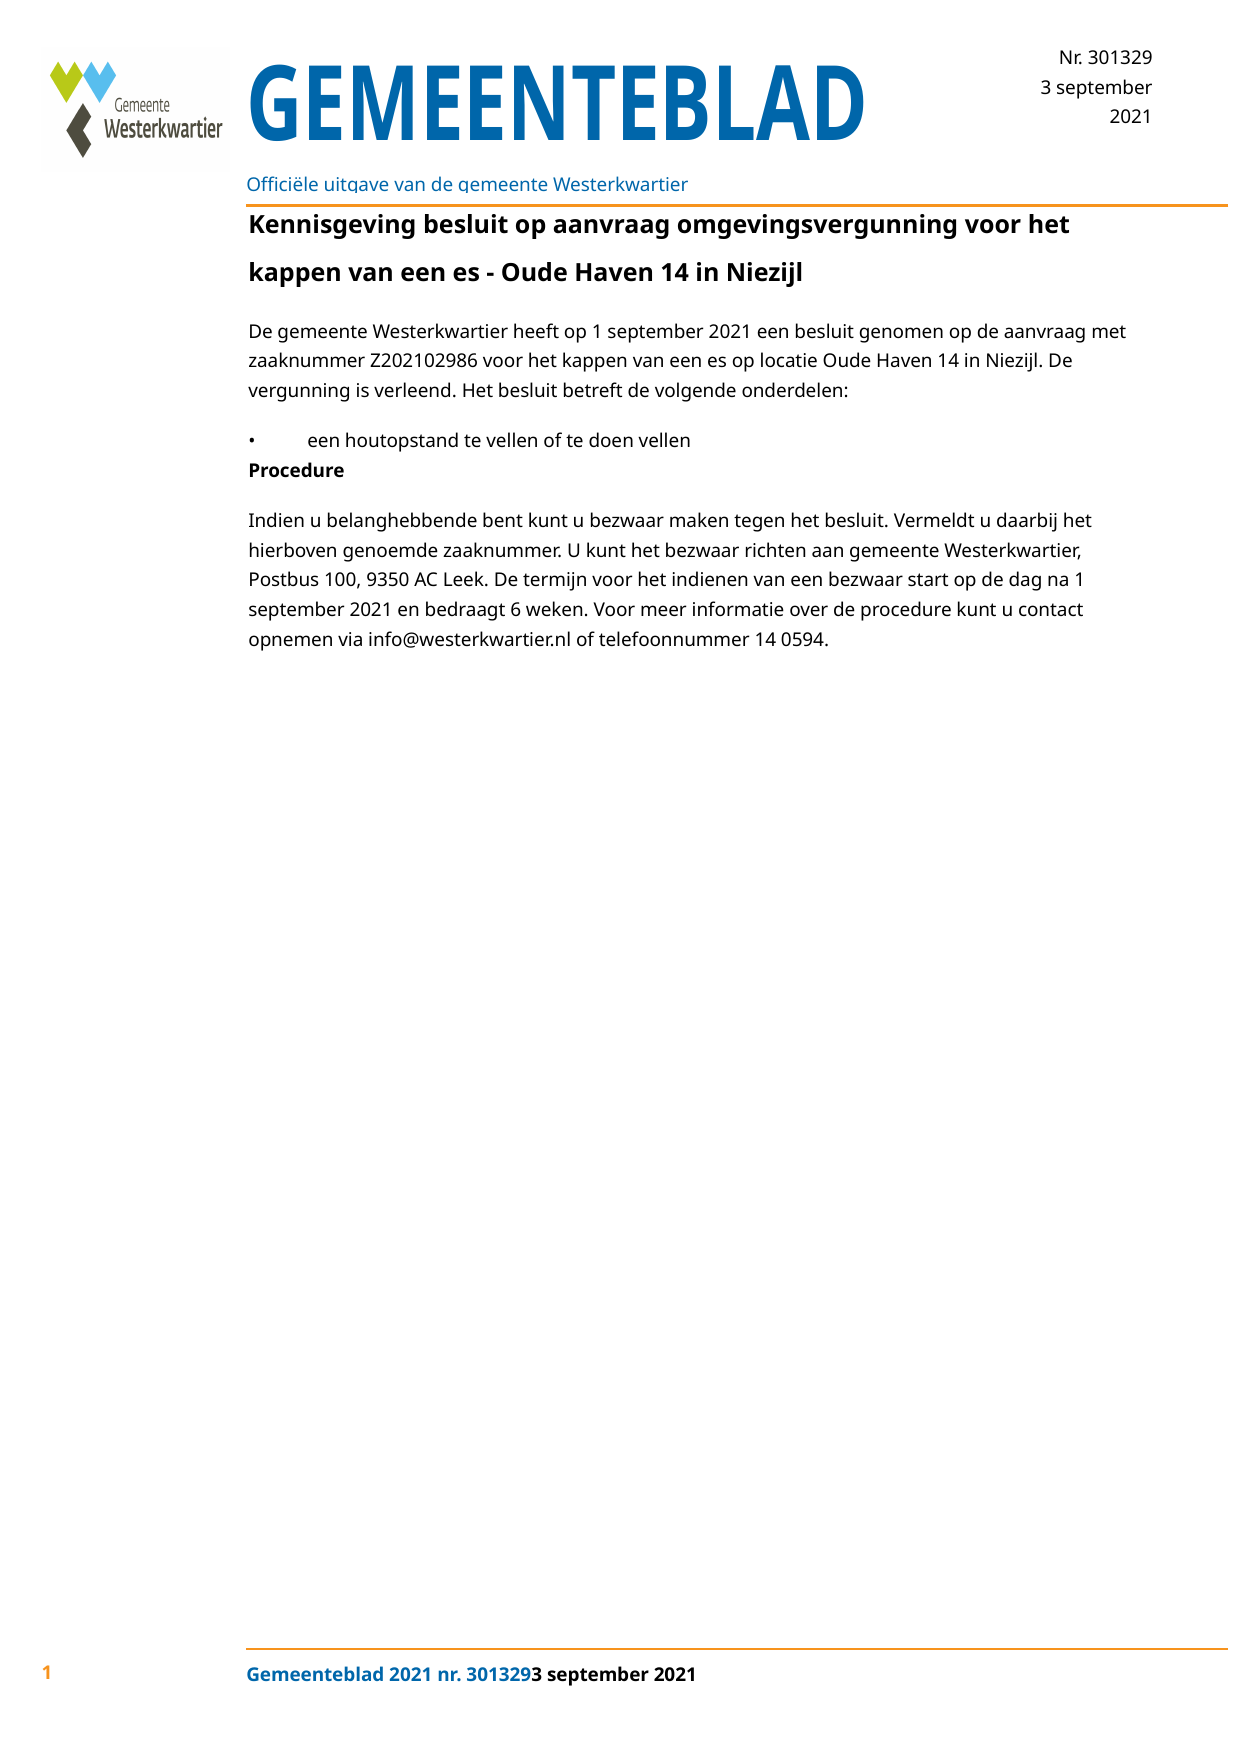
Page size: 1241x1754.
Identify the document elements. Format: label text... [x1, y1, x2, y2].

text De gemeente Westerkwartier heeft op 1 september 2021 een besluit genomen op de aanvraag met zaaknummer Z202102986 voor het kappen van een es op locatie Oude Haven 14 in Niezijl. De vergunning is verleend. Het besluit betreft de volgende onderdelen: [248, 318, 1152, 403]
text Indien u belanghebbende bent kunt u bezwaar maken tegen het besluit. Vermeldt u daarbij het hierboven genoemde zaaknummer. U kunt het bezwaar richten aan gemeente Westerkwartier, Postbus 100, 9350 AC Leek. De termijn voor het indienen van een bezwaar start op de dag na 1 september 2021 en bedraagt 6 weken. Voor meer informatie over de procedure kunt u contact opnemen via info@westerkwartier.nl of telefoonnummer 14 0594. [248, 507, 1152, 652]
text Procedure [248, 457, 1152, 483]
picture [41, 47, 231, 172]
text Kennisgeving besluit op aanvraag omgevingsvergunning voor het kappen van een es - Oude Haven 14 in Niezijl [248, 207, 1152, 288]
list een houtopstand te vellen of te doen vellen [248, 427, 1152, 453]
